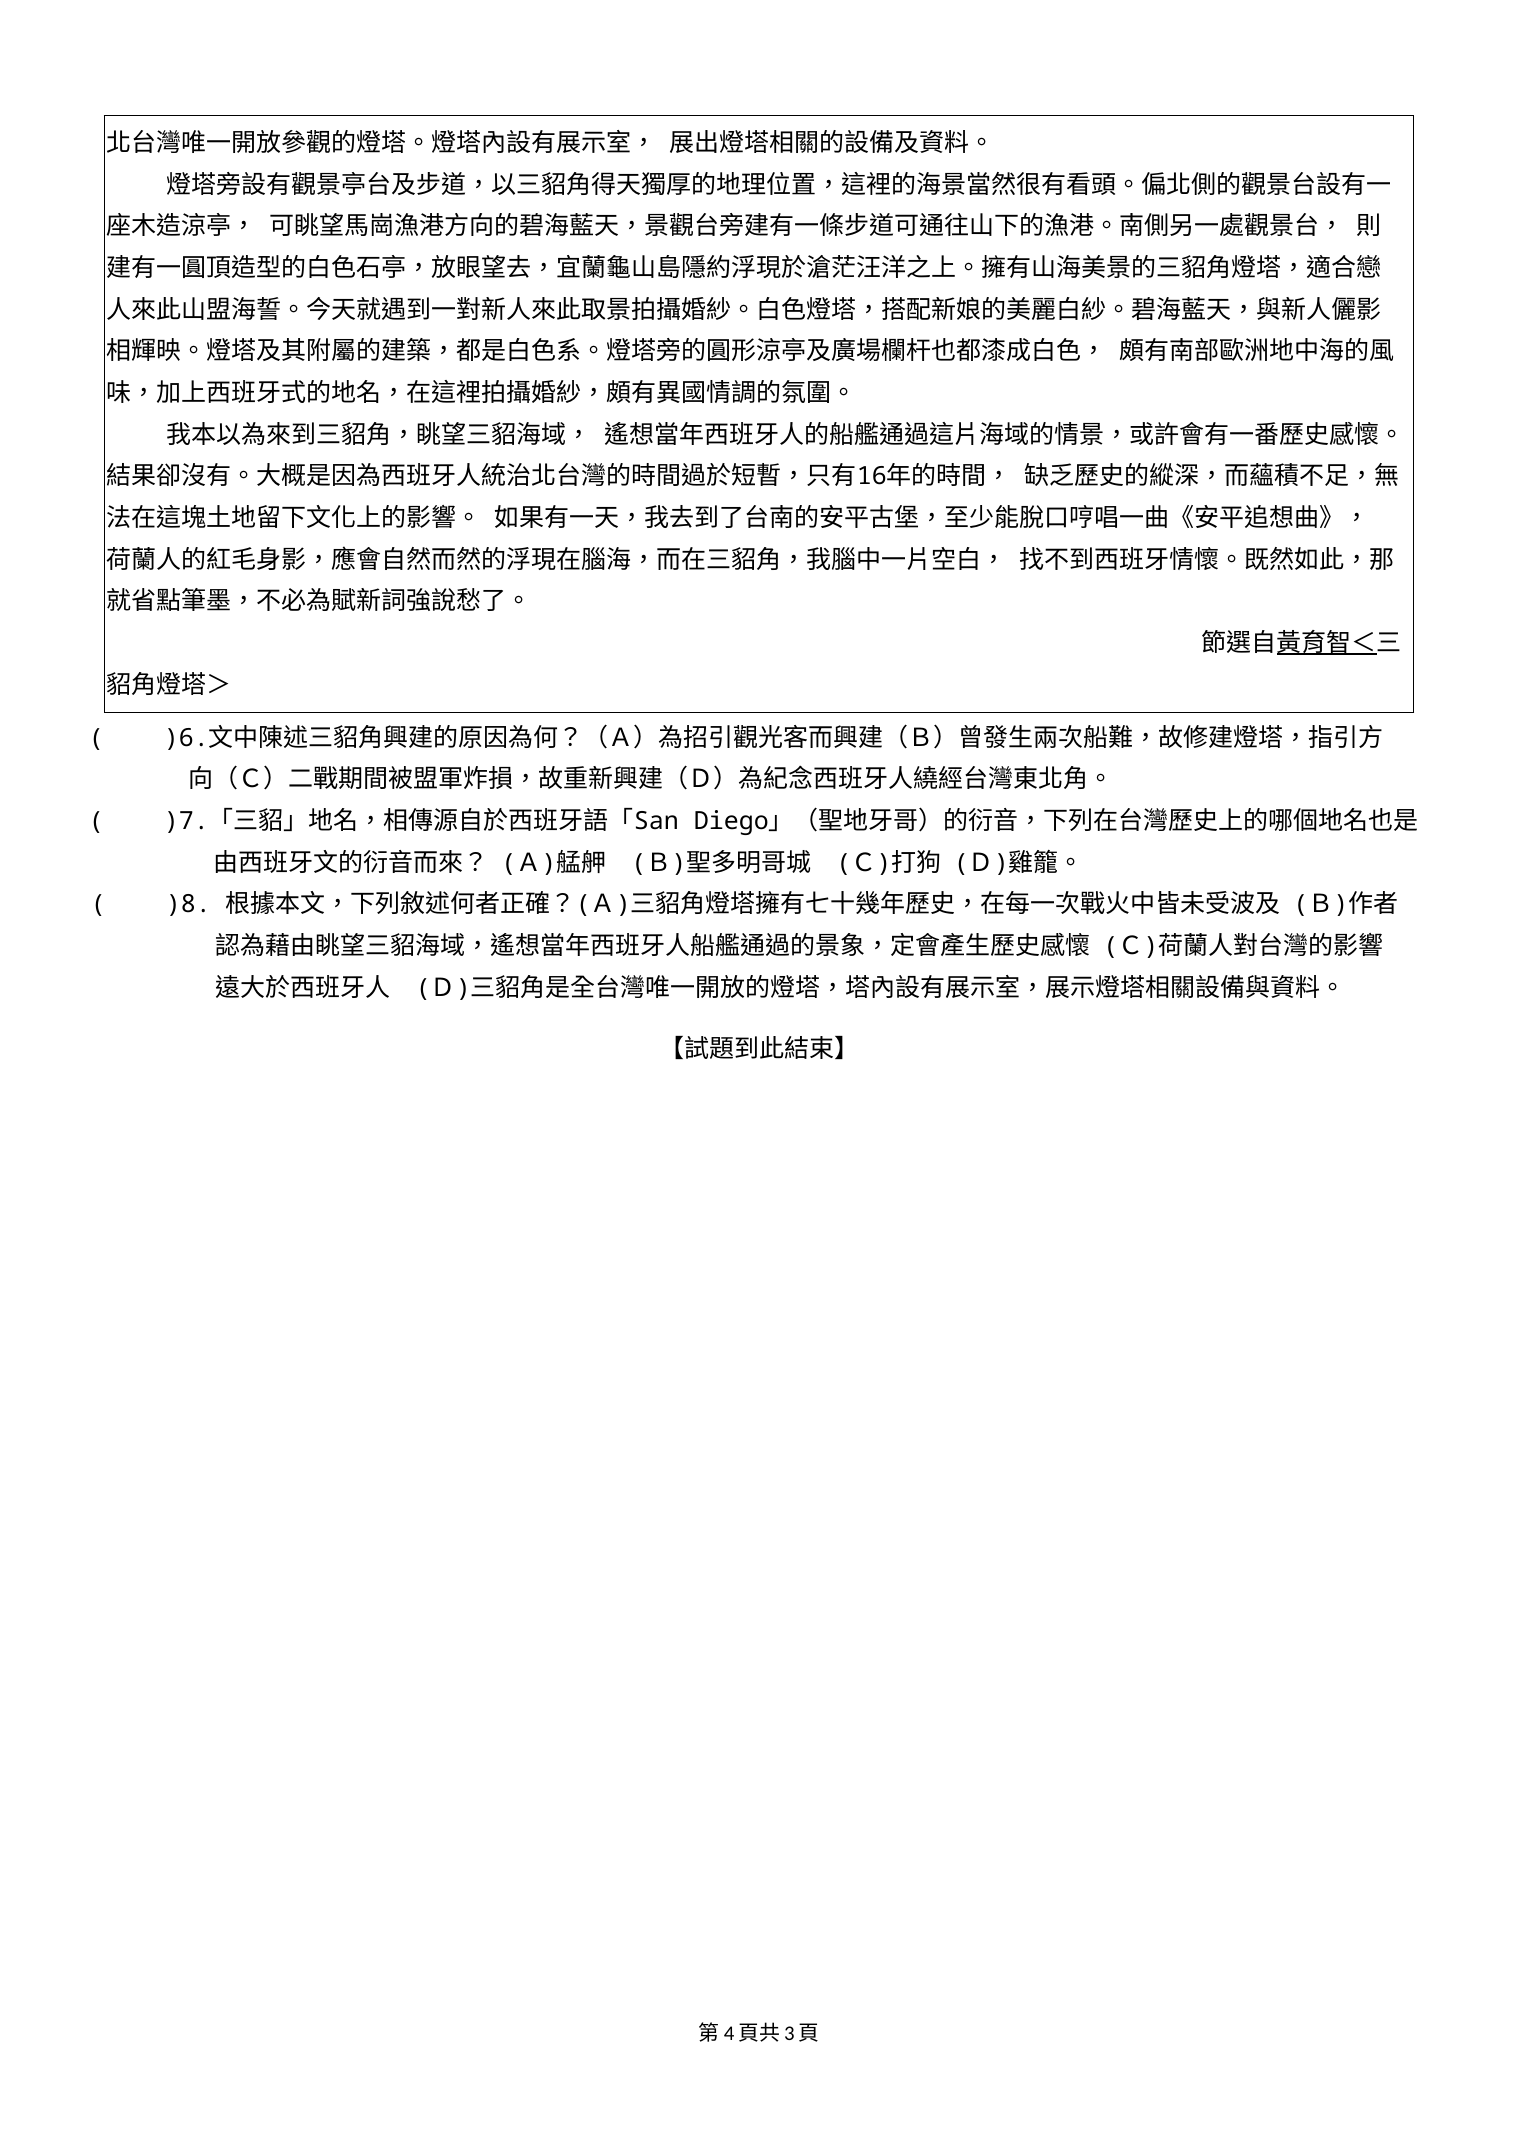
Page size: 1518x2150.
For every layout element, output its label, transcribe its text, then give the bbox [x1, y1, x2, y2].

text 我本以為來到三貂角，眺望三貂海域， 遙想當年西班牙人的船艦通過這片海域的情景，或許會有一番歷史感懷。結果卻沒有。大概是因為西班牙人統治北台灣的時間過於短暫，只有16年的時間， 缺乏歷史的縱深，而蘊積不足，無法在這塊土地留下文化上的影響。 如果有一天，我去到了台南的安平古堡，至少能脫口哼唱一曲《安平追想曲》， 荷蘭人的紅毛身影，應會自然而然的浮現在腦海，而在三貂角，我腦中一片空白， 找不到西班牙情懷。既然如此，那就省點筆墨，不必為賦新詞強說愁了。 [105, 407, 1413, 615]
text ( )7.「三貂」地名，相傳源自於西班牙語「San Diego」（聖地牙哥）的衍音，下列在台灣歷史上的哪個地名也是由西班牙文的衍音而來？ (Ａ)艋舺 (Ｂ)聖多明哥城 (Ｃ)打狗 (Ｄ)雞籠。 [89, 796, 1429, 879]
text 節選自黃育智＜三貂角燈塔＞ [105, 615, 1413, 712]
text 【試題到此結束】 [89, 1004, 1429, 1067]
text 燈塔旁設有觀景亭台及步道，以三貂角得天獨厚的地理位置，這裡的海景當然很有看頭。偏北側的觀景台設有一座木造涼亭， 可眺望馬崗漁港方向的碧海藍天，景觀台旁建有一條步道可通往山下的漁港。南側另一處觀景台， 則建有一圓頂造型的白色石亭，放眼望去，宜蘭龜山島隱約浮現於滄茫汪洋之上。擁有山海美景的三貂角燈塔，適合戀人來此山盟海誓。今天就遇到一對新人來此取景拍攝婚紗。白色燈塔，搭配新娘的美麗白紗。碧海藍天，與新人儷影相輝映。燈塔及其附屬的建築，都是白色系。燈塔旁的圓形涼亭及廣場欄杆也都漆成白色， 頗有南部歐洲地中海的風味，加上西班牙式的地名，在這裡拍攝婚紗，頗有異國情調的氛圍。 [105, 157, 1413, 407]
text ( )6.文中陳述三貂角興建的原因為何？（Ａ）為招引觀光客而興建（Ｂ）曾發生兩次船難，故修建燈塔，指引方向（Ｃ）二戰期間被盟軍炸損，故重新興建（Ｄ）為紀念西班牙人繞經台灣東北角。 [89, 713, 1402, 796]
text 北台灣唯一開放參觀的燈塔。燈塔內設有展示室， 展出燈塔相關的設備及資料。 [105, 116, 1413, 157]
text ( )8. 根據本文，下列敘述何者正確？(Ａ)三貂角燈塔擁有七十幾年歷史，在每一次戰火中皆未受波及 (Ｂ)作者認為藉由眺望三貂海域，遙想當年西班牙人船艦通過的景象，定會產生歷史感懷 (Ｃ)荷蘭人對台灣的影響遠大於西班牙人 (Ｄ)三貂角是全台灣唯一開放的燈塔，塔內設有展示室，展示燈塔相關設備與資料。 [91, 879, 1402, 1004]
